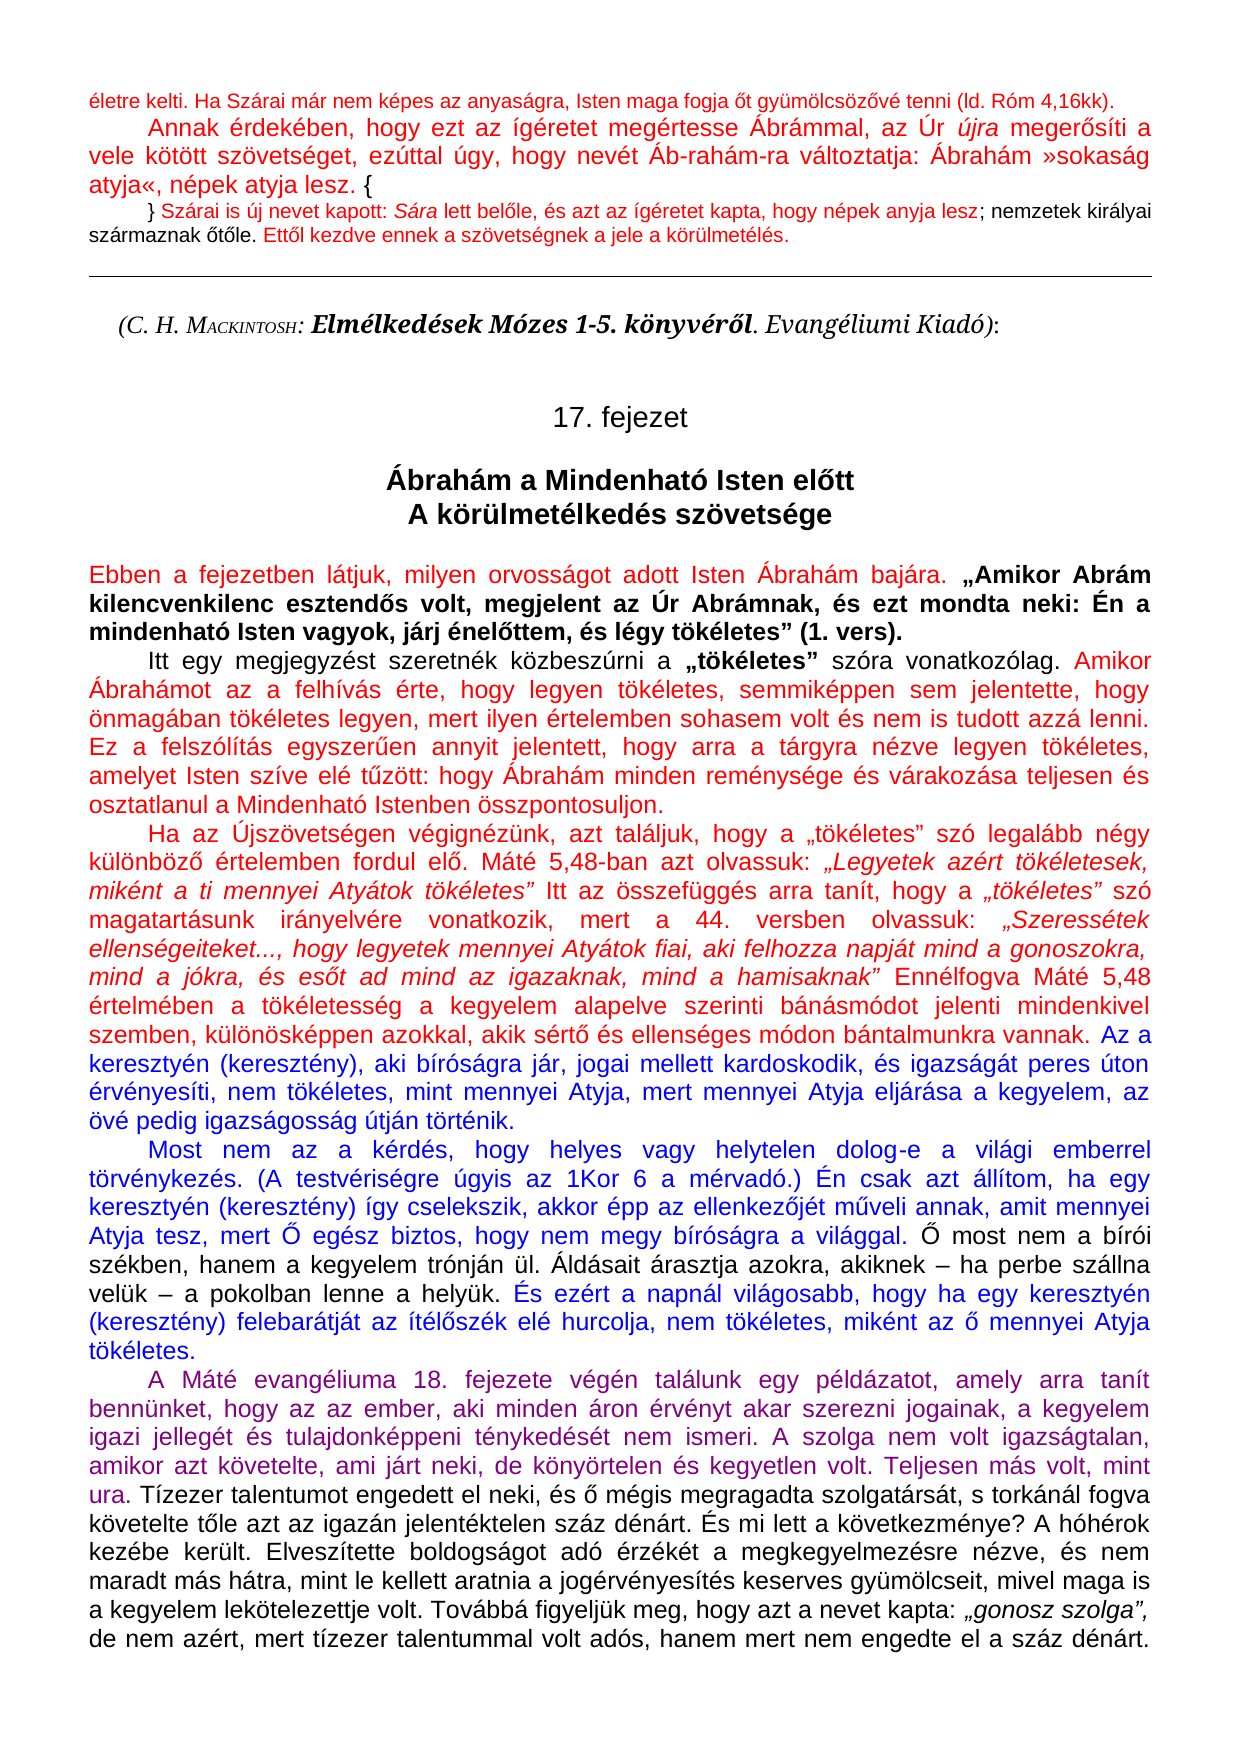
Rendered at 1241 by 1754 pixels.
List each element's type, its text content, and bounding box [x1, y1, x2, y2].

text (C. H. Mackintosh: Elmélkedések Mózes 1-5. könyvéről. Evangéliumi Kiadó): [88, 277, 1152, 370]
text Annak érdekében, hogy ezt az ígéretet megértesse Ábrámmal, az Úr újra megerősíti a vele kötött szövetséget, ezúttal úgy, hogy nevét Áb-rahám-ra változtatja: Ábrahám »sokaság atyja«, népek atyja lesz. { [88, 112, 1152, 199]
text Ebben a fejezetben látjuk, milyen orvosságot adott Isten Ábrahám bajára. „Amikor Abrám kilencvenkilenc esztendős volt, megjelent az Úr Abrámnak, és ezt mondta neki: Én a mindenható Isten vagyok, járj énelőttem, és légy tökéletes” (1. vers). [88, 560, 1152, 646]
text Itt egy megjegyzést szeretnék közbeszúrni a „tökéletes” szóra vonatkozólag. Amikor Ábrahámot az a felhívás érte, hogy legyen tökéletes, semmiképpen sem jelentette, hogy önmagában tökéletes legyen, mert ilyen értelemben sohasem volt és nem is tudott azzá lenni. Ez a felszólítás egyszerűen annyit jelentett, hogy arra a tárgyra nézve legyen tökéletes, amelyet Isten szíve elé tűzött: hogy Ábrahám minden reménysége és várakozása teljesen és osztatlanul a Mindenható Istenben összpontosuljon. [88, 646, 1152, 818]
text Ábrahám a Mindenható Isten előtt A körülmetélkedés szövetsége [88, 463, 1152, 530]
text életre kelti. Ha Szárai már nem képes az anyaságra, Isten maga fogja őt gyümölcsözővé tenni (ld. Róm 4,16kk). [88, 88, 1152, 112]
text Most nem az a kérdés, hogy helyes vagy helytelen dolog‑e a világi emberrel törvénykezés. (A testvériségre úgyis az 1Kor 6 a mérvadó.) Én csak azt állítom, ha egy keresztyén (keresztény) így cselekszik, akkor épp az ellenkezőjét műveli annak, amit mennyei Atyja tesz, mert Ő egész biztos, hogy nem megy bíróságra a világgal. Ő most nem a bírói székben, hanem a kegyelem trónján ül. Áldásait árasztja azokra, akiknek – ha perbe szállna velük – a pokolban lenne a helyük. És ezért a napnál világosabb, hogy ha egy keresztyén (keresztény) felebarátját az ítélőszék elé hurcolja, nem tökéletes, miként az ő mennyei Atyja tökéletes. [88, 1135, 1152, 1365]
text } Szárai is új nevet kapott: Sára lett belőle, és azt az ígéretet kapta, hogy népek anyja lesz; nemzetek királyai származnak őtőle. Ettől kezdve ennek a szövetségnek a jele a körülmetélés. [88, 199, 1152, 247]
text A Máté evangéliuma 18. fejezete végén találunk egy példázatot, amely arra tanít bennünket, hogy az az ember, aki minden áron érvényt akar szerezni jogainak, a kegyelem igazi jellegét és tulajdonképpeni ténykedését nem ismeri. A szolga nem volt igazságtalan, amikor azt követelte, ami járt neki, de könyörtelen és kegyetlen volt. Teljesen más volt, mint ura. Tízezer talentumot engedett el neki, és ő mégis megragadta szolgatársát, s torkánál fogva követelte tőle azt az igazán jelentéktelen száz dénárt. És mi lett a következménye? A hóhérok kezébe került. Elveszítette boldogságot adó érzékét a megkegyelmezésre nézve, és nem maradt más hátra, mint le kellett aratnia a jogérvényesítés keserves gyümölcseit, mivel maga is a kegyelem lekötelezettje volt. Továbbá figyeljük meg, hogy azt a nevet kapta: „gonosz szolga”, de nem azért, mert tízezer talentummal volt adós, hanem mert nem engedte el a száz dénárt. [88, 1365, 1152, 1652]
text 17. fejezet [88, 399, 1152, 433]
text Ha az Újszövetségen végignézünk, azt találjuk, hogy a „tökéletes” szó legalább négy különböző értelemben fordul elő. Máté 5,48-ban azt olvassuk: „Legyetek azért tökéletesek, miként a ti mennyei Atyátok tökéletes” Itt az összefüggés arra tanít, hogy a „tökéletes” szó magatartásunk irányelvére vonatkozik, mert a 44. versben olvassuk: „Szeressétek ellenségeiteket..., hogy legyetek mennyei Atyátok fiai, aki felhozza napját mind a gonoszokra, mind a jókra, és esőt ad mind az igazaknak, mind a hamisaknak” Ennélfogva Máté 5,48 értelmében a tökéletesség a kegyelem alapelve szerinti bánásmódot jelenti mindenkivel szemben, különösképpen azokkal, akik sértő és ellenséges módon bántalmunkra vannak. Az a keresztyén (keresztény), aki bíróságra jár, jogai mellett kardoskodik, és igazságát peres úton érvényesíti, nem tökéletes, mint mennyei Atyja, mert mennyei Atyja eljárása a kegyelem, az övé pedig igazságosság útján történik. [88, 818, 1152, 1135]
